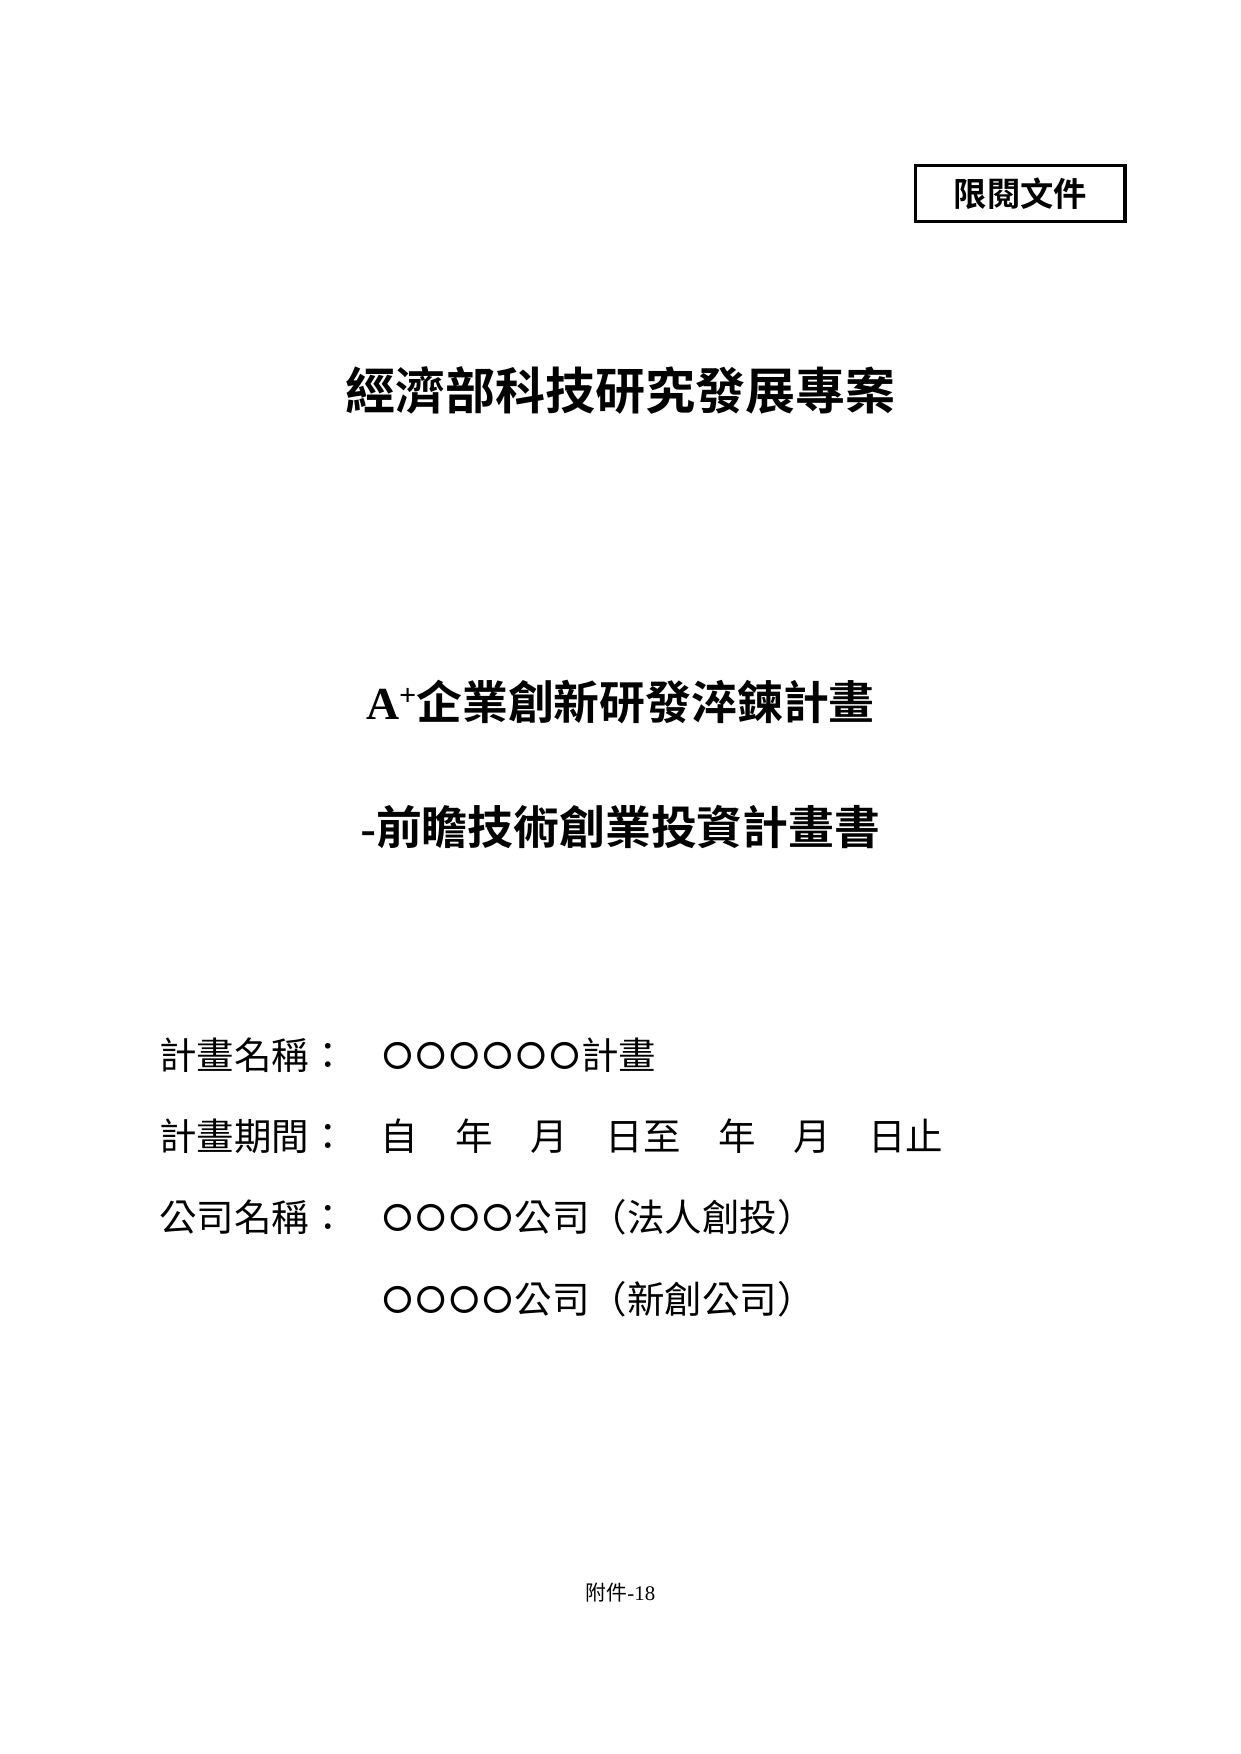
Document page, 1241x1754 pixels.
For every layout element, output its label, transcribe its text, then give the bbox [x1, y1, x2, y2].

table_cell 自 年 月 日至 年 月 日止 [369, 1083, 1091, 1164]
table_cell 公司（新創公司） [369, 1246, 1091, 1327]
table_cell 公司名稱： [148, 1165, 369, 1246]
text -前瞻技術創業投資計畫書 [148, 752, 1092, 877]
text 限閱文件 [917, 167, 1123, 217]
table_header 計畫名稱： [148, 1002, 369, 1083]
table_cell 計畫期間： [148, 1083, 369, 1164]
table_cell 公司（法人創投） [369, 1165, 1091, 1246]
table_cell [148, 1246, 369, 1327]
text A+企業創新研發淬鍊計畫 [148, 627, 1092, 752]
table_header 計畫 [369, 1002, 1091, 1083]
text 經濟部科技研究發展專案 [148, 314, 1092, 439]
